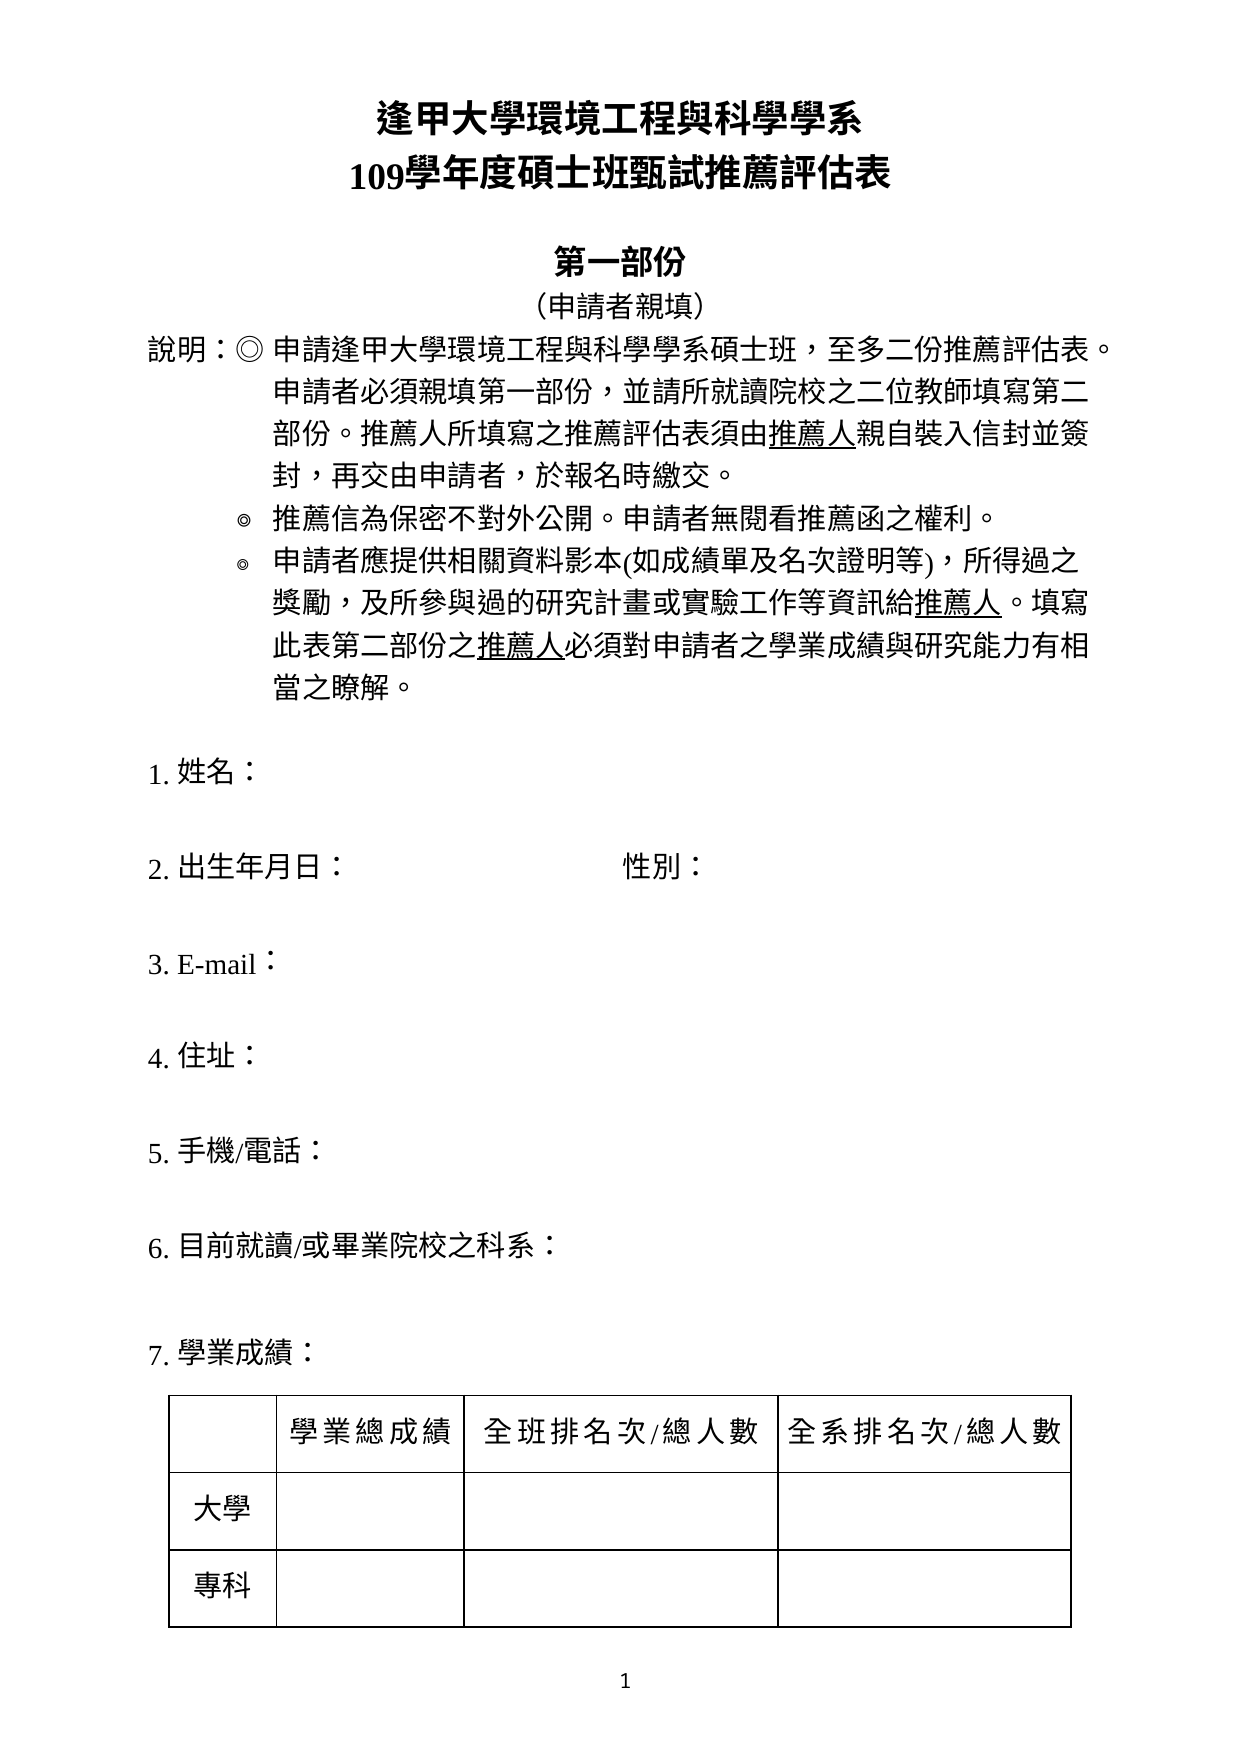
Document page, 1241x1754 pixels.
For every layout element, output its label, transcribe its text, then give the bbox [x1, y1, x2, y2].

text 第一部份 [148, 236, 1092, 284]
table_header 全班排名次/總人數 [465, 1396, 777, 1472]
text 2. 出生年月日： 性別： [148, 843, 1092, 886]
table_cell [465, 1551, 777, 1626]
list 推薦信為保密不對外公開。申請者無閱看推薦函之權利。 [235, 495, 1092, 538]
table_header 全系排名次/總人數 [779, 1396, 1070, 1472]
text 逢甲大學環境工程與科學學系 [148, 89, 1092, 143]
table_header 學業總成績 [277, 1396, 463, 1472]
text 4. 住址： [148, 1033, 1092, 1075]
list 申請者應提供相關資料影本(如成績單及名次證明等)，所得過之獎勵，及所參與過的研究計畫或實驗工作等資訊給推薦人。填寫此表第二部份之推薦人必須對申請者之學業成績與研究能力有相當之瞭解。 [235, 538, 1092, 707]
table_cell [277, 1551, 463, 1626]
text 5. 手機/電話： [148, 1127, 1092, 1170]
text 3. E-mail： [148, 938, 1092, 980]
table_header [170, 1396, 276, 1472]
table_cell [779, 1473, 1070, 1549]
table_cell 大學 [170, 1473, 276, 1549]
text 7. 學業成績： [148, 1329, 1092, 1372]
text 109學年度碩士班甄試推薦評估表 [148, 143, 1092, 197]
text 6. 目前就讀/或畢業院校之科系： [148, 1222, 1092, 1264]
table_cell [465, 1473, 777, 1549]
table_cell [779, 1551, 1070, 1626]
table_cell [277, 1473, 463, 1549]
table_cell 專科 [170, 1551, 276, 1626]
text 說明：◎ 申請逢甲大學環境工程與科學學系碩士班，至多二份推薦評估表。申請者必須親填第一部份，並請所就讀院校之二位教師填寫第二部份。推薦人所填寫之推薦評估表須由推薦人親自裝入信封並簽封，再交由申請者，於報名時繳交。 [148, 326, 1092, 495]
text 1. 姓名： [148, 749, 1092, 791]
text （申請者親填） [148, 284, 1092, 326]
